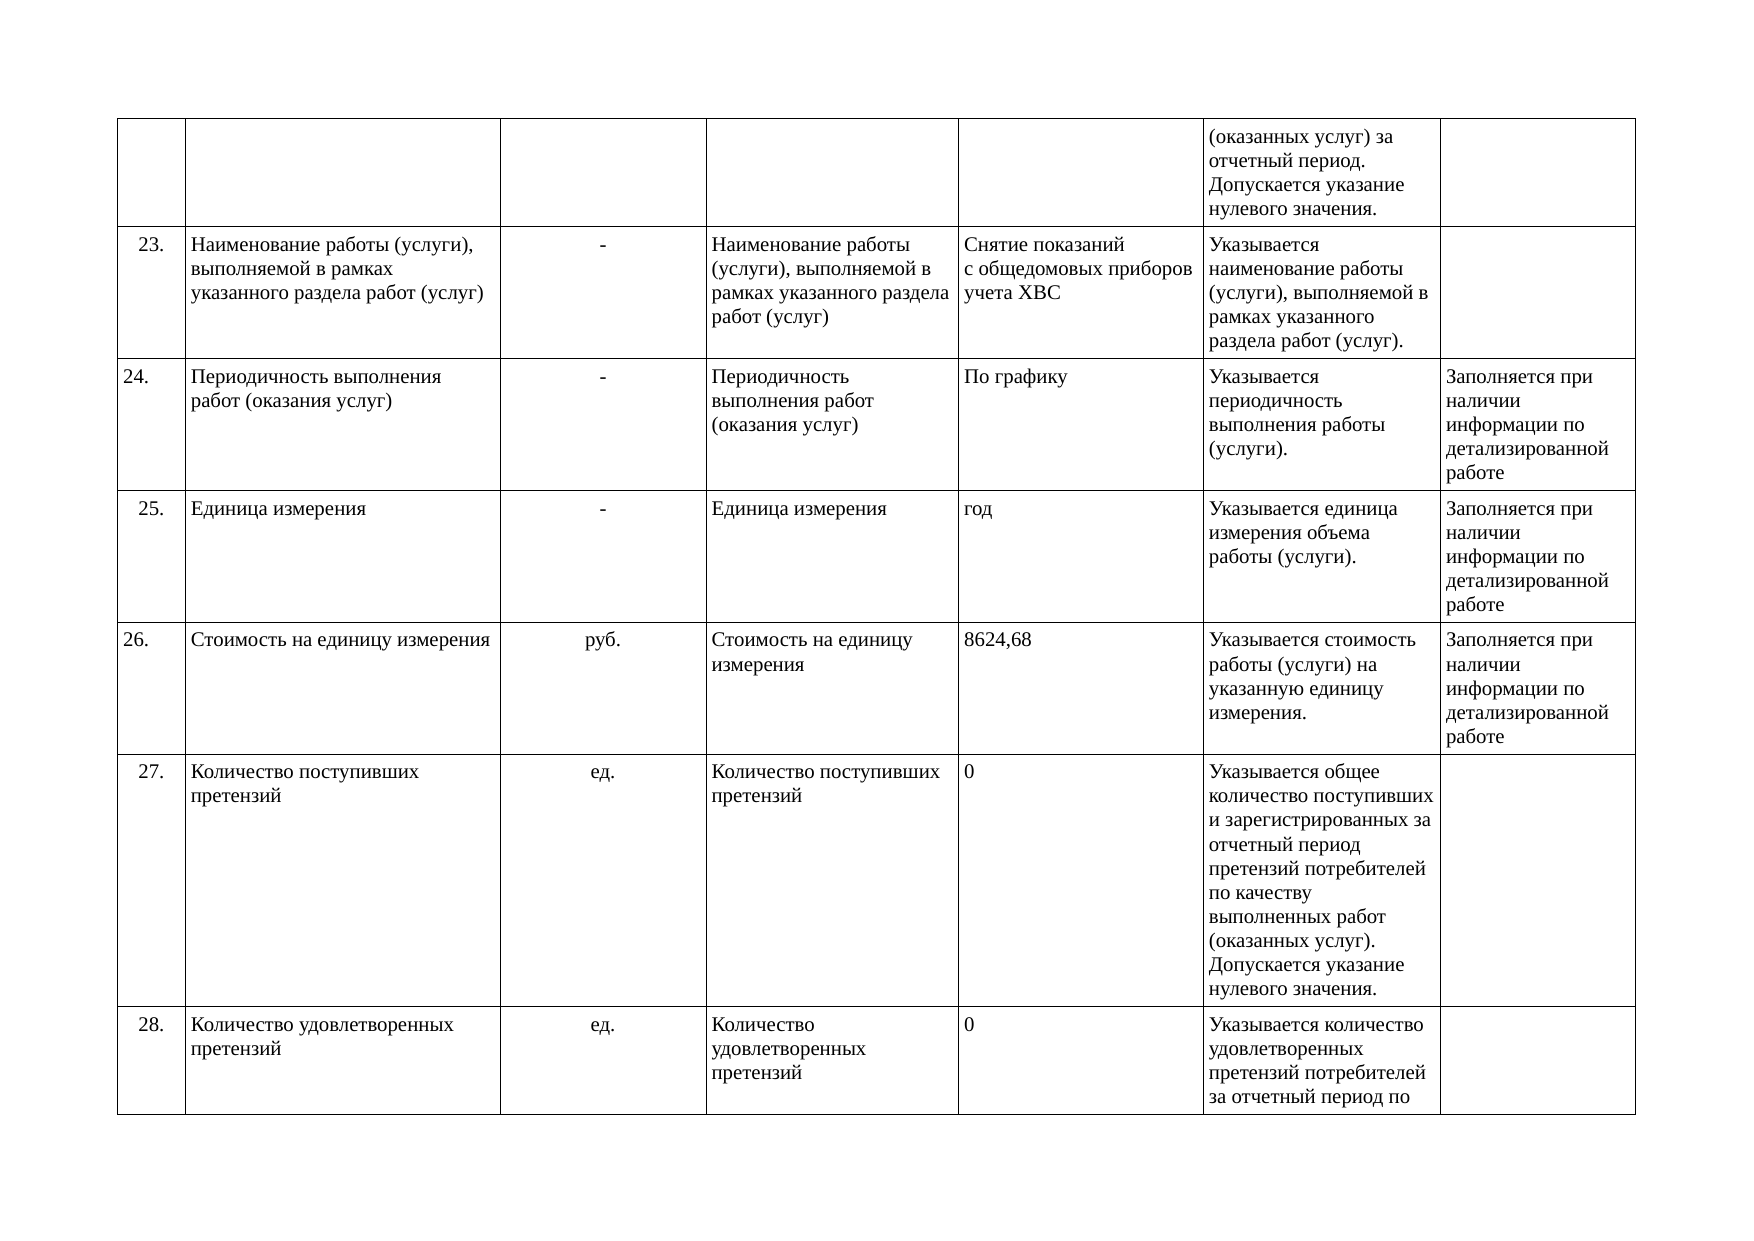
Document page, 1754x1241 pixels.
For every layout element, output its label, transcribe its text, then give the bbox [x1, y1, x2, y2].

table_cell Указывается стоимость работы (услуги) на указанную единицу измерения. [1204, 623, 1440, 753]
table_cell [1441, 755, 1635, 1006]
table_cell Количество поступивших претензий [186, 755, 500, 1006]
table_cell [1441, 1007, 1635, 1113]
table_cell Указывается наименование работы (услуги), выполняемой в рамках указанного раздела работ (услуг). [1204, 227, 1440, 358]
table_cell Стоимость на единицу измерения [707, 623, 958, 753]
table_cell Количество удовлетворенных претензий [707, 1007, 958, 1113]
table_cell ед. [501, 755, 706, 1006]
table_cell (оказанных услуг) за отчетный период. Допускается указание нулевого значения. [1204, 119, 1440, 226]
table_cell 27. [118, 755, 185, 1006]
table_cell Стоимость на единицу измерения [186, 623, 500, 753]
table_cell Указывается периодичность выполнения работы (услуги). [1204, 359, 1440, 490]
table_cell [707, 119, 958, 226]
table_cell Периодичность выполнения работ (оказания услуг) [186, 359, 500, 490]
table_cell - [501, 227, 706, 358]
table_cell Снятие показаний с общедомовых приборов учета ХВС [959, 227, 1203, 358]
table_cell По графику [959, 359, 1203, 490]
table_cell Указывается количество удовлетворенных претензий потребителей за отчетный период по [1204, 1007, 1440, 1113]
table_cell Указывается единица измерения объема работы (услуги). [1204, 491, 1440, 622]
table_cell руб. [501, 623, 706, 753]
table_cell 26. [118, 623, 185, 753]
table_cell 0 [959, 1007, 1203, 1113]
table_cell Наименование работы (услуги), выполняемой в рамках указанного раздела работ (услуг) [707, 227, 958, 358]
table_cell Заполняется при наличии информации по детализированной работе [1441, 359, 1635, 490]
table_cell Количество поступивших претензий [707, 755, 958, 1006]
table_cell [959, 119, 1203, 226]
table_cell Периодичность выполнения работ (оказания услуг) [707, 359, 958, 490]
table_cell Наименование работы (услуги), выполняемой в рамках указанного раздела работ (услуг) [186, 227, 500, 358]
table_cell - [501, 491, 706, 622]
table_cell Заполняется при наличии информации по детализированной работе [1441, 623, 1635, 753]
table_cell [118, 119, 185, 226]
table_cell Указывается общее количество поступивших и зарегистрированных за отчетный период претензий потребителей по качеству выполненных работ (оказанных услуг). Допускается указание нулевого значения. [1204, 755, 1440, 1006]
table_cell 25. [118, 491, 185, 622]
table_cell 24. [118, 359, 185, 490]
table_cell - [501, 359, 706, 490]
table_cell [1441, 119, 1635, 226]
table_cell [186, 119, 500, 226]
table_cell 8624,68 [959, 623, 1203, 753]
table_cell [501, 119, 706, 226]
table_cell [1441, 227, 1635, 358]
table_cell Единица измерения [186, 491, 500, 622]
table_cell Единица измерения [707, 491, 958, 622]
table_cell 0 [959, 755, 1203, 1006]
table_cell год [959, 491, 1203, 622]
table_cell ед. [501, 1007, 706, 1113]
table_cell 28. [118, 1007, 185, 1113]
table_cell Количество удовлетворенных претензий [186, 1007, 500, 1113]
table_cell 23. [118, 227, 185, 358]
table_cell Заполняется при наличии информации по детализированной работе [1441, 491, 1635, 622]
